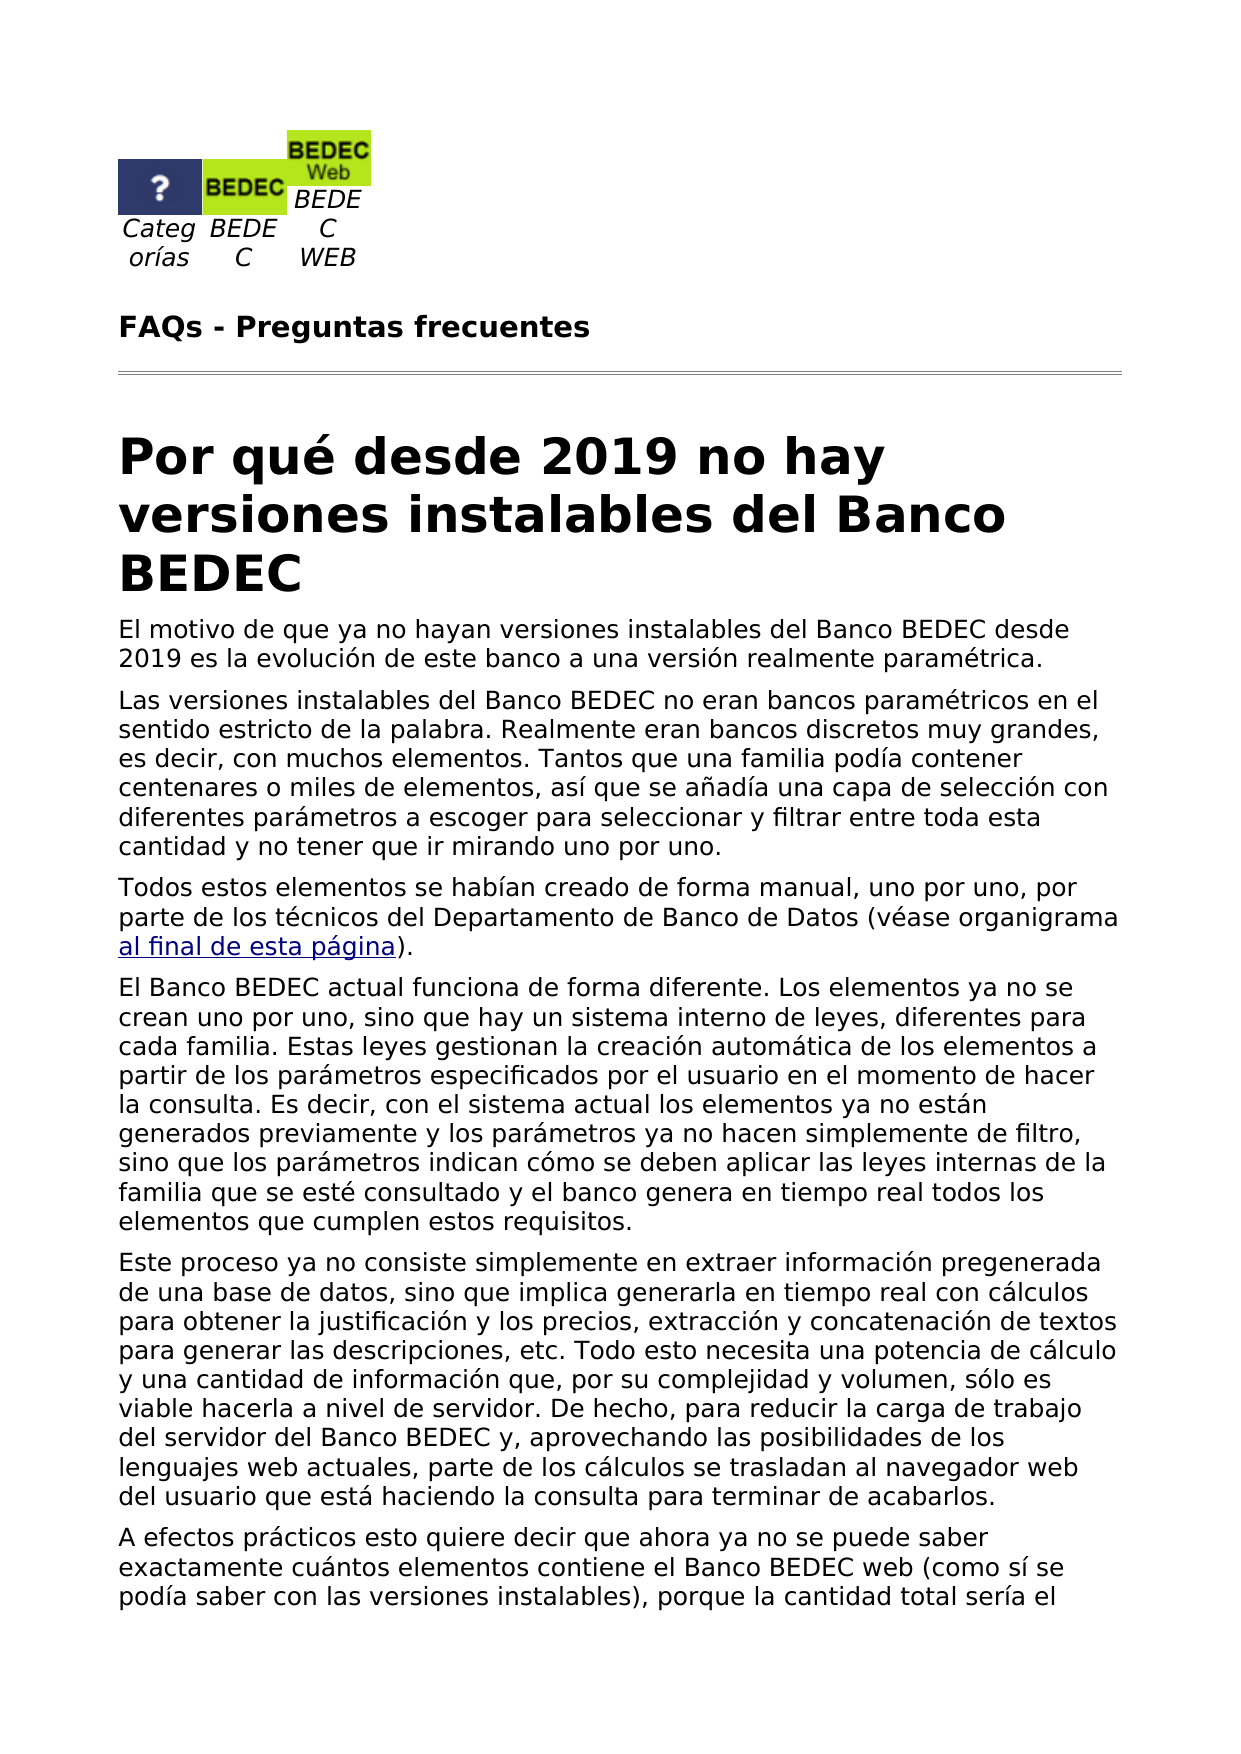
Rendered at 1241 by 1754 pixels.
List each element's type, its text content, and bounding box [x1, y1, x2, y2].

text Las versiones instalables del Banco BEDEC no eran bancos paramétricos en el sentido estricto de la palabra. Realmente eran bancos discretos muy grandes, es decir, con muchos elementos. Tantos que una familia podía contener centenares o miles de elementos, así que se añadía una capa de selección con diferentes parámetros a escoger para seleccionar y filtrar entre toda esta cantidad y no tener que ir mirando uno por uno. [118, 686, 1122, 861]
text Categorías [118, 215, 202, 273]
picture [118, 130, 372, 215]
subtitle Por qué desde 2019 no hay versiones instalables del Banco BEDEC [118, 428, 1122, 603]
text El Banco BEDEC actual funciona de forma diferente. Los elementos ya no se crean uno por uno, sino que hay un sistema interno de leyes, diferentes para cada familia. Estas leyes gestionan la creación automática de los elementos a partir de los parámetros especificados por el usuario en el momento de hacer la consulta. Es decir, con el sistema actual los elementos ya no están generados previamente y los parámetros ya no hacen simplemente de filtro, sino que los parámetros indican cómo se deben aplicar las leyes internas de la familia que se esté consultado y el banco genera en tiempo real todos los elementos que cumplen estos requisitos. [118, 974, 1122, 1236]
text A efectos prácticos esto quiere decir que ahora ya no se puede saber exactamente cuántos elementos contiene el Banco BEDEC web (como sí se podía saber con las versiones instalables), porque la cantidad total sería el [118, 1524, 1122, 1611]
text El motivo de que ya no hayan versiones instalables del Banco BEDEC desde 2019 es la evolución de este banco a una versión realmente paramétrica. [118, 615, 1122, 674]
text BEDEC [202, 215, 287, 273]
subtitle FAQs - Preguntas frecuentes [118, 310, 1122, 344]
text BEDEC WEB [287, 186, 371, 273]
text Este proceso ya no consiste simplemente en extraer información pregenerada de una base de datos, sino que implica generarla en tiempo real con cálculos para obtener la justificación y los precios, extracción y concatenación de textos para generar las descripciones, etc. Todo esto necesita una potencia de cálculo y una cantidad de información que, por su complejidad y volumen, sólo es viable hacerla a nivel de servidor. De hecho, para reducir la carga de trabajo del servidor del Banco BEDEC y, aprovechando las posibilidades de los lenguajes web actuales, parte de los cálculos se trasladan al navegador web del usuario que está haciendo la consulta para terminar de acabarlos. [118, 1249, 1122, 1511]
text Todos estos elementos se habían creado de forma manual, uno por uno, por parte de los técnicos del Departamento de Banco de Datos (véase organigrama al final de esta página). [118, 874, 1122, 961]
